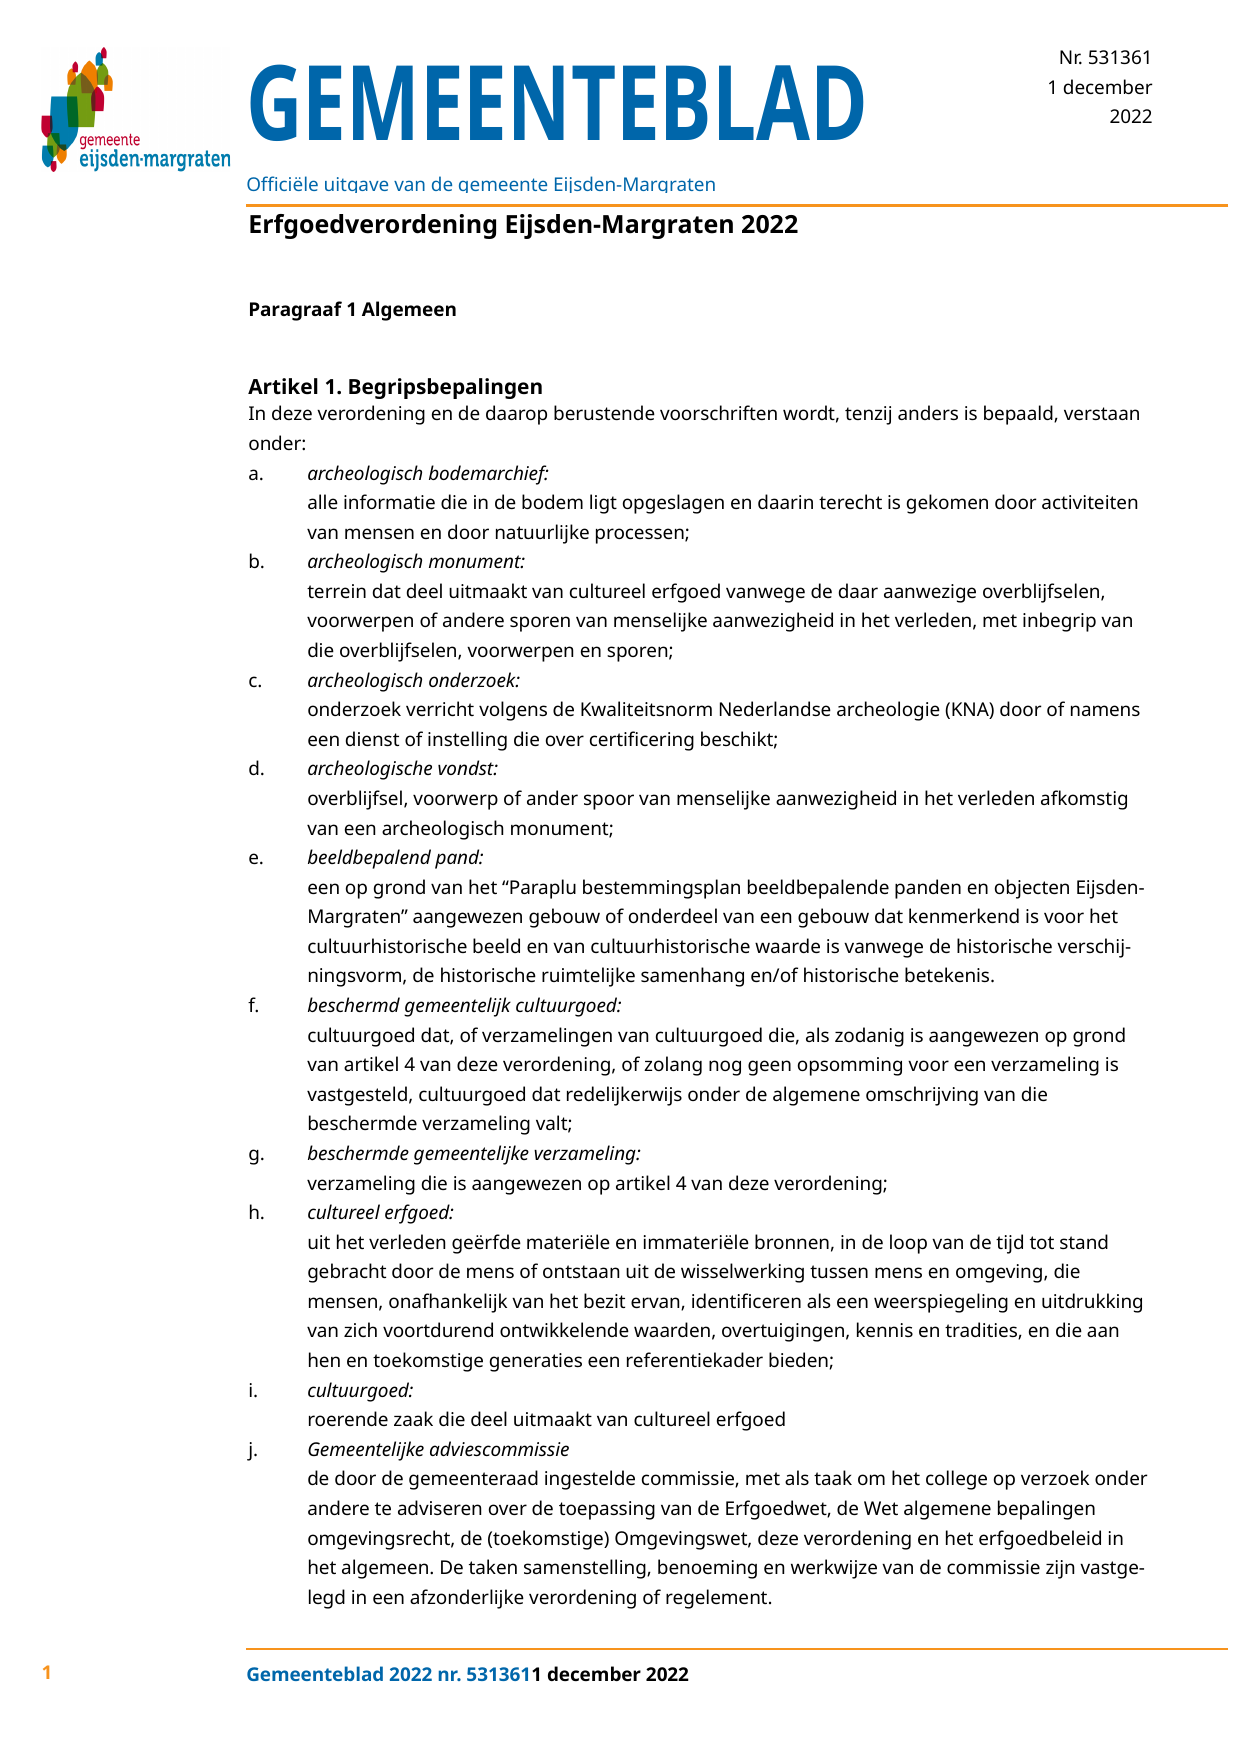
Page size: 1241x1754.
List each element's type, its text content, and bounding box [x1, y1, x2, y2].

list uit het verleden geërfde materiële en immateriële bronnen, in de loop van de tijd tot stand gebracht door de mens of ontstaan uit de wisselwerking tussen mens en omgeving, die mensen, onafhankelijk van het bezit ervan, identificeren als een weerspiegeling en uitdrukking van zich voortdurend ontwikkelende waarden, overtuigingen, kennis en tradities, en die aan hen en toekomstige generaties een referentiekader bieden; [248, 1229, 1152, 1373]
list archeologisch bodemarchief: [248, 460, 1152, 486]
list archeologisch onderzoek: [248, 667, 1152, 693]
list terrein dat deel uitmaakt van cultureel erfgoed vanwege de daar aanwezige overblijfselen, voorwerpen of andere sporen van menselijke aanwezigheid in het verleden, met inbegrip van die overblijfselen, voorwerpen en sporen; [248, 578, 1152, 663]
text In deze verordening en de daarop berustende voorschriften wordt, tenzij anders is bepaald, verstaan onder: [248, 401, 1152, 456]
list Gemeentelijke adviescommissie [248, 1436, 1152, 1462]
text Erfgoedverordening Eijsden-Margraten 2022 [248, 207, 1152, 241]
list alle informatie die in de bodem ligt opgeslagen en daarin terecht is gekomen door activiteiten van mensen en door natuurlijke processen; [248, 489, 1152, 545]
text Paragraaf 1 Algemeen [248, 296, 1152, 322]
list een op grond van het “Paraplu bestemmingsplan beeldbepalende panden en objecten Eijsden-Margraten” aangewezen gebouw of onderdeel van een gebouw dat kenmerkend is voor het cultuurhistorische beeld en van cultuurhistorische waarde is vanwege de historische verschij-ningsvorm, de historische ruimtelijke samenhang en/of historische betekenis. [248, 874, 1152, 988]
list onderzoek verricht volgens de Kwaliteitsnorm Nederlandse archeologie (KNA) door of namens een dienst of instelling die over certificering beschikt; [248, 696, 1152, 752]
list cultuurgoed: [248, 1377, 1152, 1403]
list archeologisch monument: [248, 548, 1152, 574]
list beeldbepalend pand: [248, 844, 1152, 870]
list cultuurgoed dat, of verzamelingen van cultuurgoed die, als zodanig is aangewezen op grond van artikel 4 van deze verordening, of zolang nog geen opsomming voor een verzameling is vastgesteld, cultuurgoed dat redelijkerwijs onder de algemene omschrijving van die beschermde verzameling valt; [248, 1022, 1152, 1136]
list roerende zaak die deel uitmaakt van cultureel erfgoed [248, 1406, 1152, 1432]
list beschermde gemeentelijke verzameling: [248, 1140, 1152, 1166]
list de door de gemeenteraad ingestelde commissie, met als taak om het college op verzoek onder andere te adviseren over de toepassing van de Erfgoedwet, de Wet algemene bepalingen omgevingsrecht, de (toekomstige) Omgevingswet, deze verordening en het erfgoedbeleid in het algemeen. De taken samenstelling, benoeming en werkwijze van de commissie zijn vastge-legd in een afzonderlijke verordening of regelement. [248, 1466, 1152, 1610]
list cultureel erfgoed: [248, 1199, 1152, 1225]
picture [41, 47, 231, 172]
list verzameling die is aangewezen op artikel 4 van deze verordening; [248, 1170, 1152, 1196]
text Artikel 1. Begripsbepalingen [248, 372, 1152, 401]
list archeologische vondst: [248, 756, 1152, 781]
list beschermd gemeentelijk cultuurgoed: [248, 992, 1152, 1018]
list overblijfsel, voorwerp of ander spoor van menselijke aanwezigheid in het verleden afkomstig van een archeologisch monument; [248, 785, 1152, 841]
